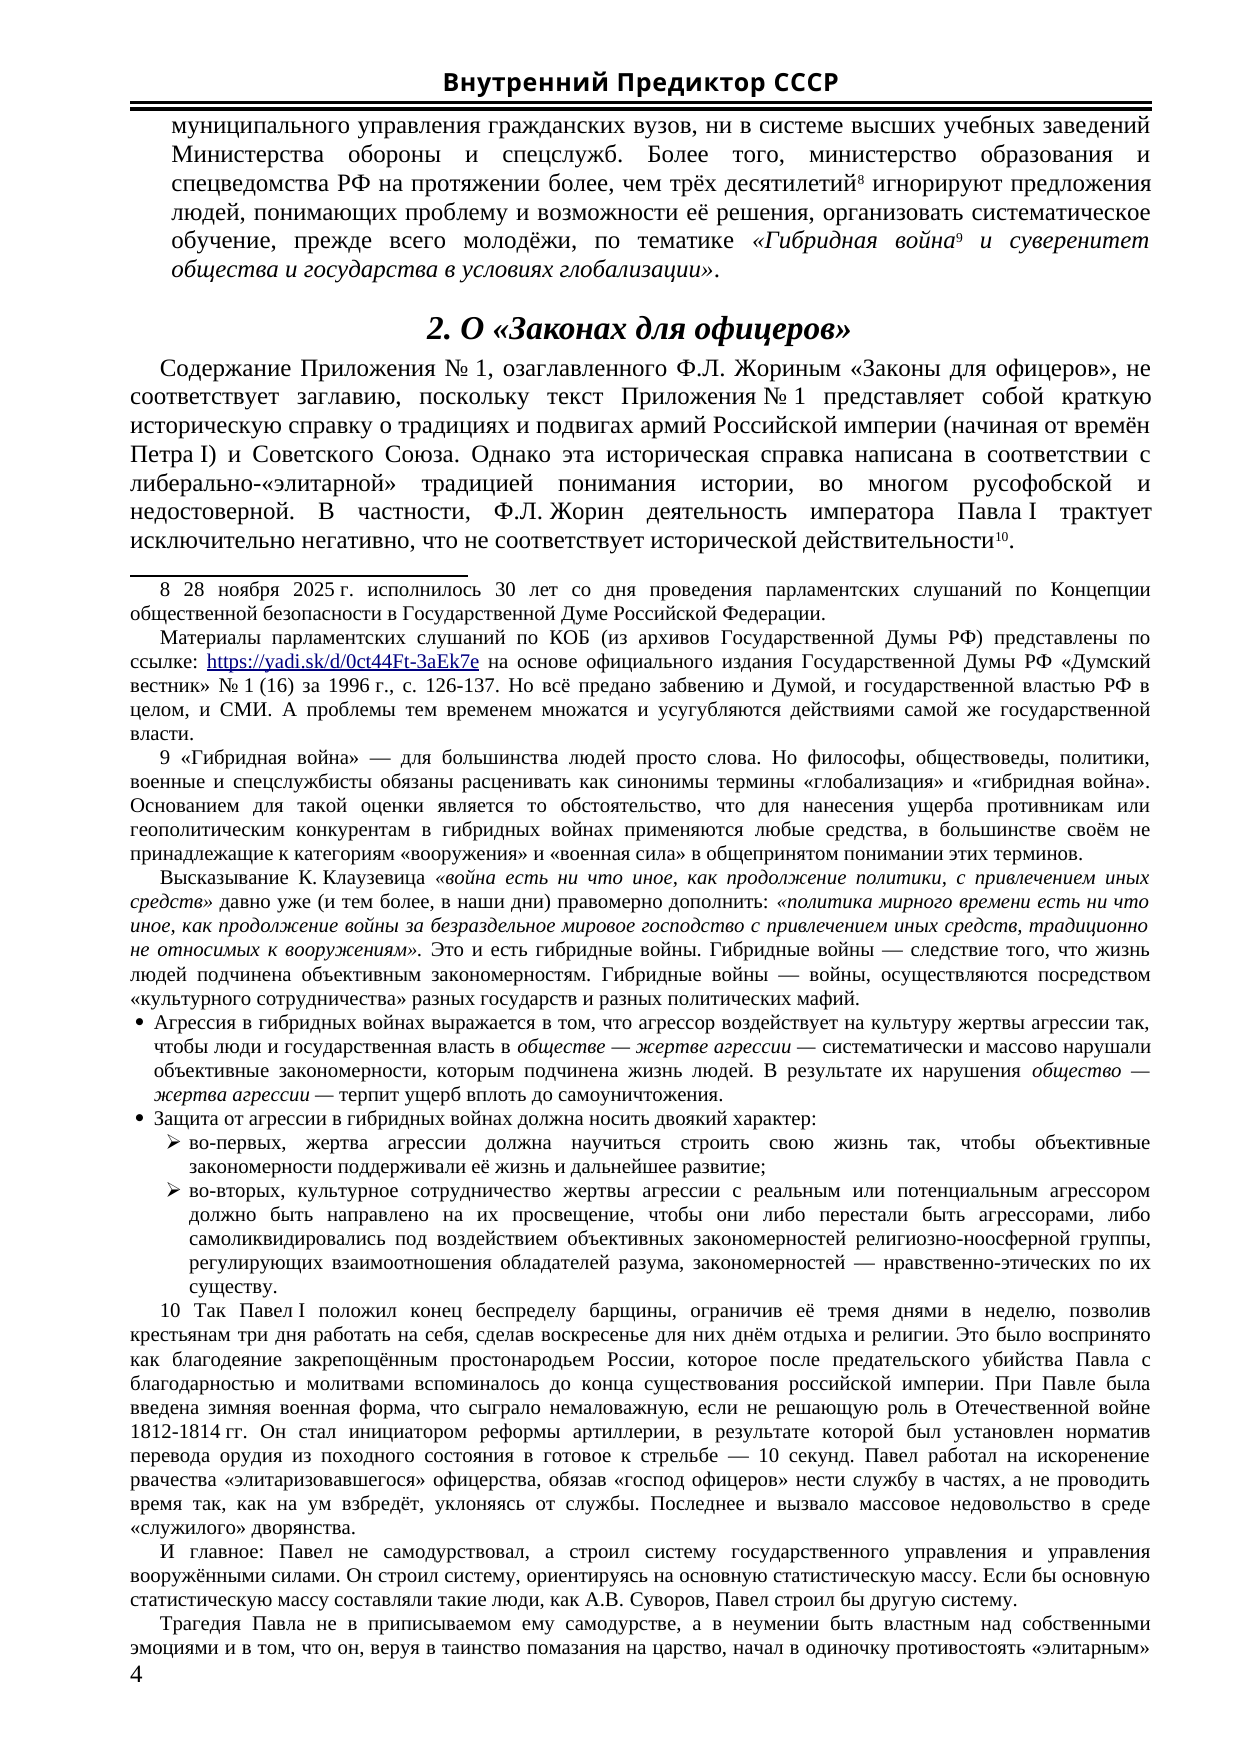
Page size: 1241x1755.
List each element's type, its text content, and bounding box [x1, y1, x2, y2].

list Высказывание К. Клаузевица «война есть ни что иное, как продолжение политики, с привлечением иных средств» давно уже (и тем более, в наши дни) правомерно дополнить: «политика мирного времени есть ни что иное, как продолжение войны за безраздельное мировое господство с привлечением иных средств, традиционно не относимых к вооружениям». Это и есть гибридные войны. Гибридные войны — следствие того, что жизнь людей подчинена объективным закономерностям. Гибридные войны — войны, осуществляются посредством «культурного сотрудничества» разных государств и разных политических мафий. [130, 865, 1152, 1009]
list Агрессия в гибридных войнах выражается в том, что агрессор воздействует на культуру жертвы агрессии так, чтобы люди и государственная власть в обществе — жертве агрессии — систематически и массово нарушали объективные закономерности, которым подчинена жизнь людей. В результате их нарушения общество — жертва агрессии — терпит ущерб вплоть до самоуничтожения. [136, 1009, 1152, 1106]
list во-вторых, культурное сотрудничество жертвы агрессии с реальным или потенциальным агрессором должно быть направлено на их просвещение, чтобы они либо перестали быть агрессорами, либо самоликвидировались под воздействием объективных закономерностей религиозно-ноосферной группы, регулирующих взаимоотношения обладателей разума, закономерностей — нравственно-этических по их существу. [165, 1178, 1152, 1298]
text Трагедия Павла не в приписываемом ему самодурстве, а в неумении быть властным над собственными эмоциями и в том, что он, веруя в таинство помазания на царство, начал в одиночку противостоять «элитарным» [130, 1611, 1152, 1659]
list Материалы парламентских слушаний по КОБ (из архивов Государственной Думы РФ) представлены по ссылке: https://yadi.sk/d/0ct44Ft-3aEk7e на основе официального издания Государственной Думы РФ «Думский вестник» № 1 (16) за 1996 г., с. 126-137. Но всё предано забвению и Думой, и государственной властью РФ в целом, и СМИ. А проблемы тем временем множатся и усугубляются действиями самой же государственной власти. [130, 624, 1152, 745]
text Содержание Приложения № 1, озаглавленного Ф.Л. Жориным «Законы для офицеров», не соответствует заглавию, поскольку текст Приложения № 1 представляет собой краткую историческую справку о традициях и подвигах армий Российской империи (начиная от времён Петра I) и Советского Союза. Однако эта историческая справка написана в соответствии с либерально-«элитарной» традицией понимания истории, во многом русофобской и недостоверной. В частности, Ф.Л. Жорин деятельность императора Павла I трактует исключительно негативно, что не соответствует исторической действительности. [130, 353, 1152, 554]
list 28 ноября 2025 г. исполнилось 30 лет со дня проведения парламентских слушаний по Концепции общественной безопасности в Государственной Думе Российской Федерации. [130, 576, 1152, 624]
text Так Павел I положил конец беспределу барщины, ограничив её тремя днями в неделю, позволив крестьянам три дня работать на себя, сделав воскресенье для них днём отдыха и религии. Это было воспринято как благодеяние закрепощённым простонародьем России, которое после предательского убийства Павла с благодарностью и молитвами вспоминалось до конца существования российской империи. При Павле была введена зимняя военная форма, что сыграло немаловажную, если не решающую роль в Отечественной войне 1812-1814 гг. Он стал инициатором реформы артиллерии, в результате которой был установлен норматив перевода орудия из походного состояния в готовое к стрельбе — 10 секунд. Павел работал на искоренение рвачества «элитаризовавшегося» офицерства, обязав «господ офицеров» нести службу в частях, а не проводить время так, как на ум взбредёт, уклоняясь от службы. Последнее и вызвало массовое недовольство в среде «служилого» дворянства. [130, 1298, 1152, 1539]
subtitle 2. О «Законах для офицеров» [130, 308, 1152, 346]
list «Гибридная война» — для большинства людей просто слова. Но философы, обществоведы, политики, военные и спецслужбисты обязаны расценивать как синонимы термины «глобализация» и «гибридная война». Основанием для такой оценки является то обстоятельство, что для нанесения ущерба противникам или геополитическим конкурентам в гибридных войнах применяются любые средства, в большинстве своём не принадлежащие к категориям «вооружения» и «военная сила» в общепринятом понимании этих терминов. [130, 745, 1152, 865]
list во-первых, жертва агрессии должна научиться строить свою жизнь так, чтобы объективные закономерности поддерживали её жизнь и дальнейшее развитие; [165, 1130, 1152, 1178]
text И главное: Павел не самодурствовал, а строил систему государственного управления и управления вооружёнными силами. Он строил систему, ориентируясь на основную статистическую массу. Если бы основную статистическую массу составляли такие люди, как А.В. Суворов, Павел строил бы другую систему. [130, 1539, 1152, 1611]
list муниципального управления гражданских вузов, ни в системе высших учебных заведений Министерства обороны и спецслужб. Более того, министерство образования и спецведомства РФ на протяжении более, чем трёх десятилетий игнорируют предложения людей, понимающих проблему и возможности её решения, организовать систематическое обучение, прежде всего молодёжи, по тематике «Гибридная война и суверенитет общества и государства в условиях глобализации». [148, 111, 1152, 283]
list Защита от агрессии в гибридных войнах должна носить двоякий характер: [136, 1106, 1152, 1130]
